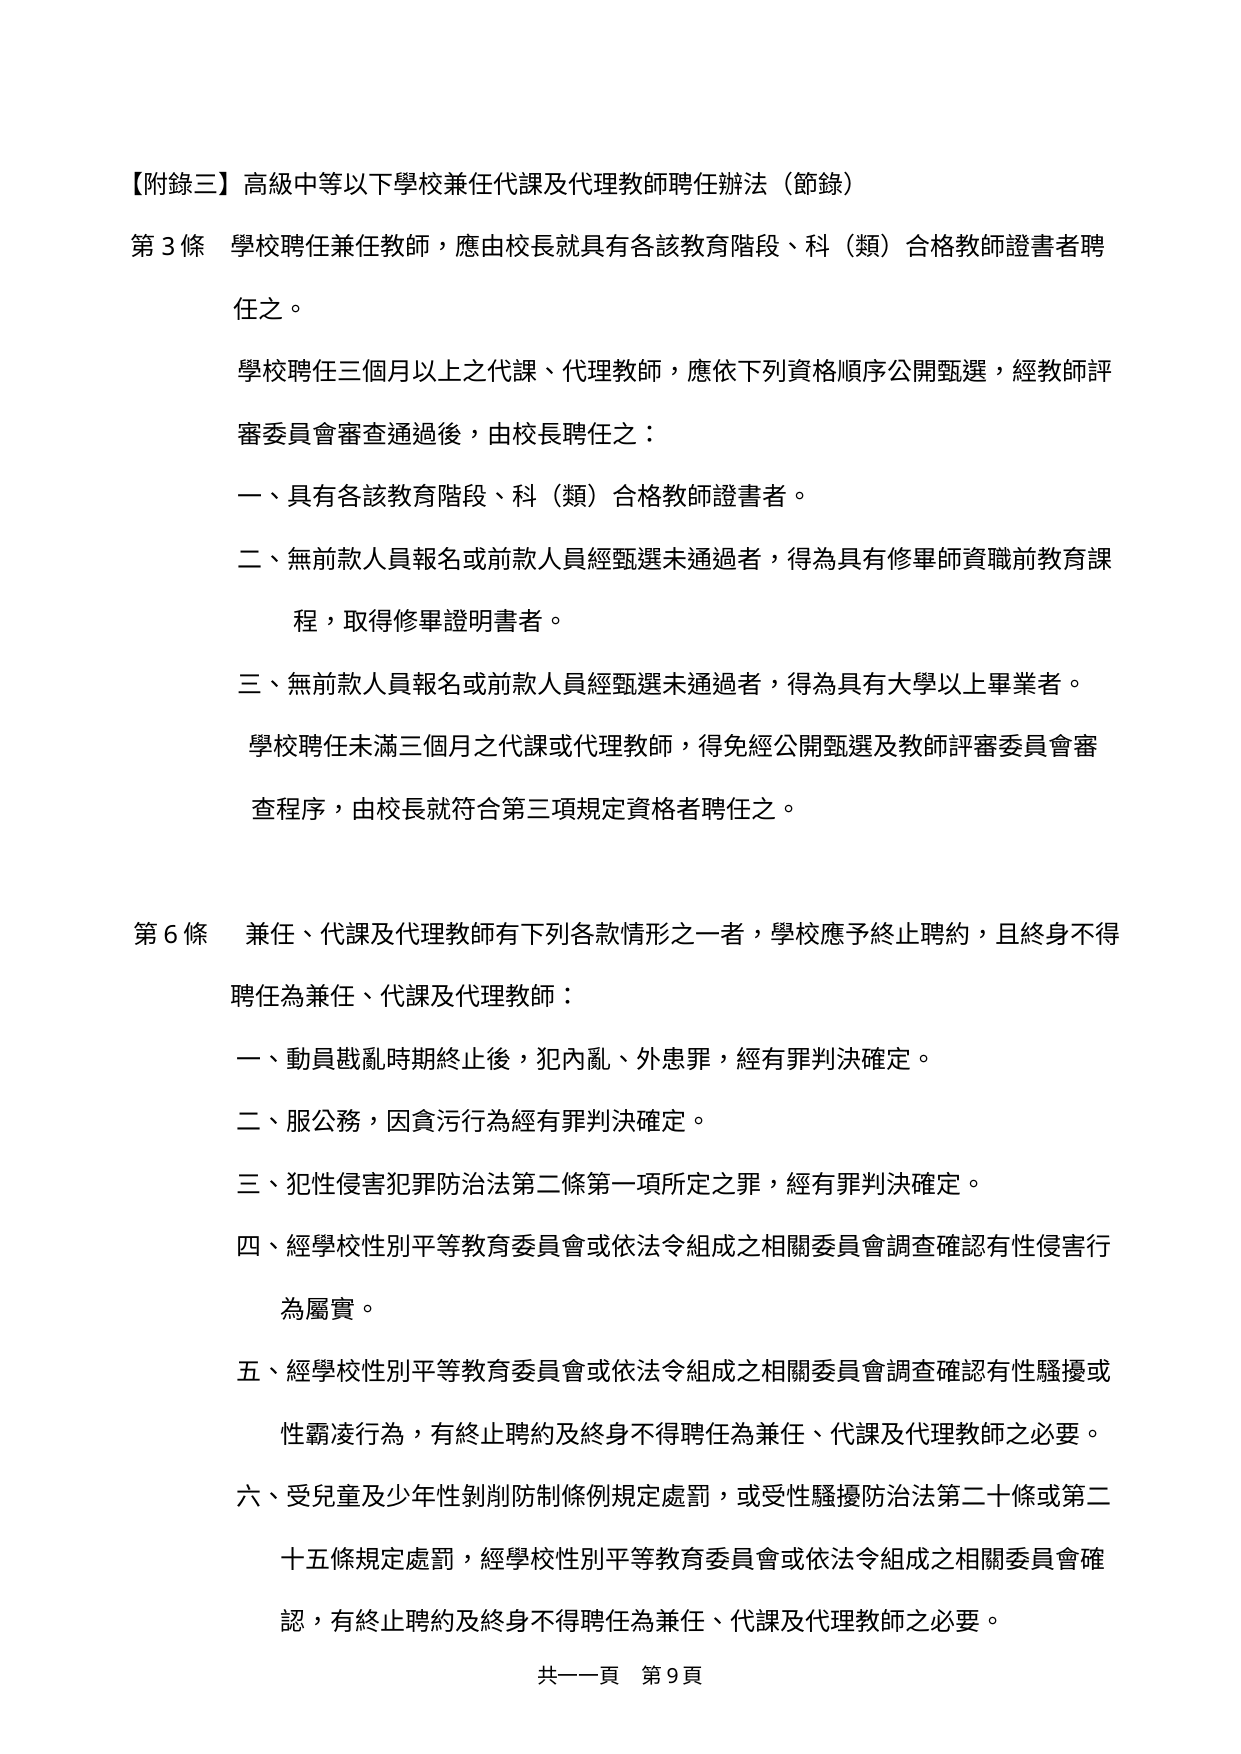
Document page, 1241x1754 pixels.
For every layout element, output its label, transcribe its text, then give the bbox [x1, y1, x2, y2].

text 學校聘任三個月以上之代課、代理教師，應依下列資格順序公開甄選，經教師評審委員會審查通過後，由校長聘任之： [237, 328, 1122, 453]
text 二、無前款人員報名或前款人員經甄選未通過者，得為具有修畢師資職前教育課程，取得修畢證明書者。 [237, 516, 1122, 641]
text 六、受兒童及少年性剝削防制條例規定處罰，或受性騷擾防治法第二十條或第二十五條規定處罰，經學校性別平等教育委員會或依法令組成之相關委員會確認，有終止聘約及終身不得聘任為兼任、代課及代理教師之必要。 [236, 1453, 1122, 1641]
text 五、經學校性別平等教育委員會或依法令組成之相關委員會調查確認有性騷擾或性霸凌行為，有終止聘約及終身不得聘任為兼任、代課及代理教師之必要。 [236, 1328, 1122, 1453]
text 第3條 學校聘任兼任教師，應由校長就具有各該教育階段、科（類）合格教師證書者聘任之。 [131, 203, 1122, 328]
text 一、具有各該教育階段、科（類）合格教師證書者。 [237, 453, 1122, 516]
text 一、動員戡亂時期終止後，犯內亂、外患罪，經有罪判決確定。 [236, 1016, 1122, 1078]
text 三、犯性侵害犯罪防治法第二條第一項所定之罪，經有罪判決確定。 [236, 1141, 1122, 1203]
text 學校聘任未滿三個月之代課或代理教師，得免經公開甄選及教師評審委員會審查程序，由校長就符合第三項規定資格者聘任之。 [249, 703, 1122, 828]
text 【附錄三】高級中等以下學校兼任代課及代理教師聘任辦法（節錄） [118, 141, 1122, 203]
text 第6條 兼任、代課及代理教師有下列各款情形之一者，學校應予終止聘約，且終身不得聘任為兼任、代課及代理教師： [118, 891, 1122, 1016]
text 二、服公務，因貪污行為經有罪判決確定。 [236, 1078, 1122, 1141]
text 四、經學校性別平等教育委員會或依法令組成之相關委員會調查確認有性侵害行為屬實。 [236, 1203, 1122, 1328]
text 三、無前款人員報名或前款人員經甄選未通過者，得為具有大學以上畢業者。 [237, 641, 1122, 703]
